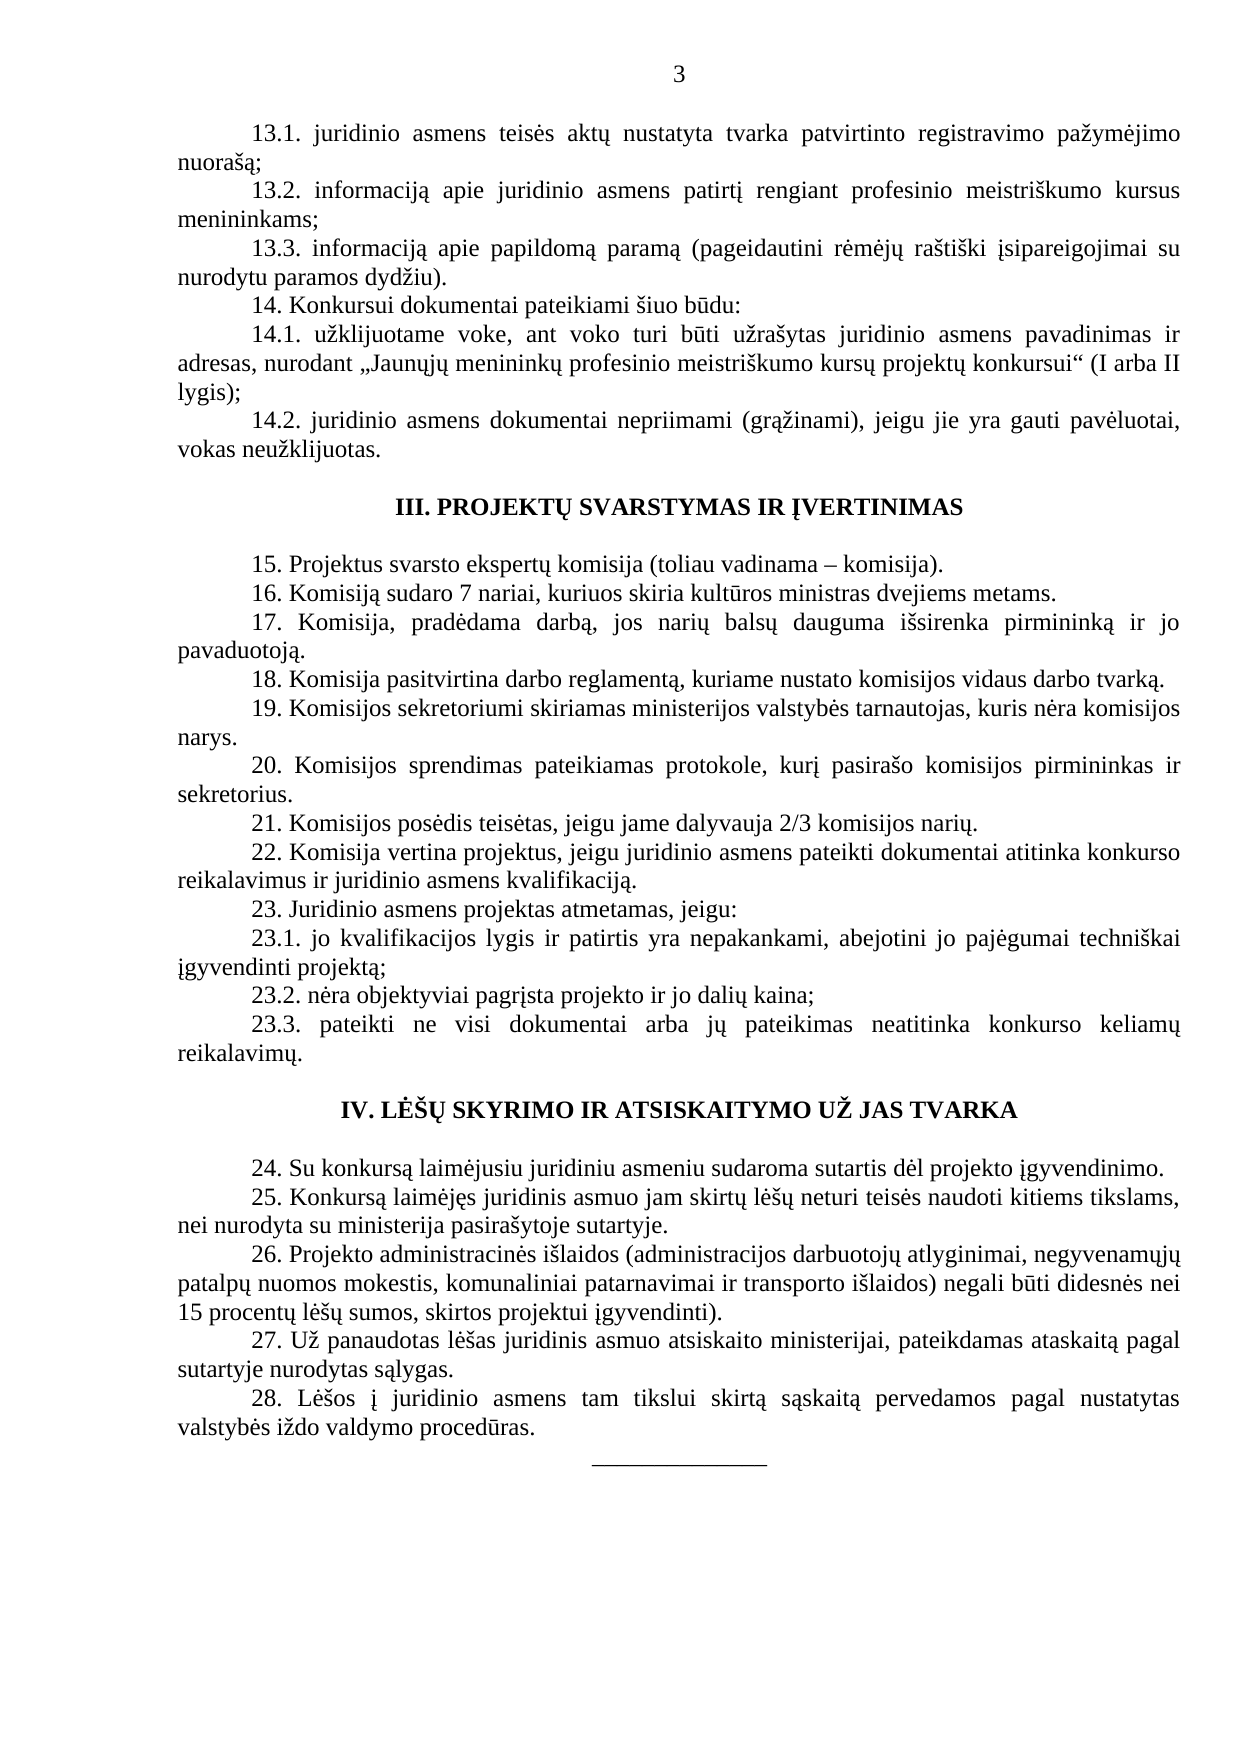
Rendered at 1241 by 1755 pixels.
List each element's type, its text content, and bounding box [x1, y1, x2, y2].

text 17. Komisija, pradėdama darbą, jos narių balsų dauguma išsirenka pirmininką ir jo pavaduotoją. [177, 607, 1181, 664]
text 13.3. informaciją apie papildomą paramą (pageidautini rėmėjų raštiški įsipareigojimai su nurodytu paramos dydžiu). [177, 233, 1181, 291]
text 19. Komisijos sekretoriumi skiriamas ministerijos valstybės tarnautojas, kuris nėra komisijos narys. [177, 693, 1181, 751]
text 14.1. užklijuotame voke, ant voko turi būti užrašytas juridinio asmens pavadinimas ir adresas, nurodant „Jaunųjų menininkų profesinio meistriškumo kursų projektų konkursui“ (I arba II lygis); [177, 319, 1181, 406]
text 14. Konkursui dokumentai pateikiami šiuo būdu: [177, 291, 1181, 319]
text 13.2. informaciją apie juridinio asmens patirtį rengiant profesinio meistriškumo kursus menininkams; [177, 176, 1181, 233]
text 16. Komisiją sudaro 7 nariai, kuriuos skiria kultūros ministras dvejiems metams. [177, 578, 1181, 607]
text 13.1. juridinio asmens teisės aktų nustatyta tvarka patvirtinto registravimo pažymėjimo nuorašą; [177, 118, 1181, 176]
text 18. Komisija pasitvirtina darbo reglamentą, kuriame nustato komisijos vidaus darbo tvarką. [177, 664, 1181, 693]
text 20. Komisijos sprendimas pateikiamas protokole, kurį pasirašo komisijos pirmininkas ir sekretorius. [177, 751, 1181, 808]
text 15. Projektus svarsto ekspertų komisija (toliau vadinama – komisija). [177, 549, 1181, 578]
text 27. Už panaudotas lėšas juridinis asmuo atsiskaito ministerijai, pateikdamas ataskaitą pagal sutartyje nurodytas sąlygas. [177, 1326, 1181, 1383]
text 26. Projekto administracinės išlaidos (administracijos darbuotojų atlyginimai, negyvenamųjų patalpų nuomos mokestis, komunaliniai patarnavimai ir transporto išlaidos) negali būti didesnės nei 15 procentų lėšų sumos, skirtos projektui įgyvendinti). [177, 1239, 1181, 1326]
text 21. Komisijos posėdis teisėtas, jeigu jame dalyvauja 2/3 komisijos narių. [177, 808, 1181, 837]
text 23.3. pateikti ne visi dokumentai arba jų pateikimas neatitinka konkurso keliamų reikalavimų. [177, 1009, 1181, 1067]
text 14.2. juridinio asmens dokumentai nepriimami (grąžinami), jeigu jie yra gauti pavėluotai, vokas neužklijuotas. [177, 406, 1181, 463]
text 28. Lėšos į juridinio asmens tam tikslui skirtą sąskaitą pervedamos pagal nustatytas valstybės iždo valdymo procedūras. [177, 1383, 1181, 1441]
text ______________ [177, 1441, 1181, 1469]
text 22. Komisija vertina projektus, jeigu juridinio asmens pateikti dokumentai atitinka konkurso reikalavimus ir juridinio asmens kvalifikaciją. [177, 837, 1181, 894]
text IV. LĖŠŲ SKYRIMO IR ATSISKAITYMO UŽ JAS TVARKA [177, 1096, 1181, 1124]
text 23. Juridinio asmens projektas atmetamas, jeigu: [177, 894, 1181, 923]
text 23.2. nėra objektyviai pagrįsta projekto ir jo dalių kaina; [177, 981, 1181, 1009]
text 25. Konkursą laimėjęs juridinis asmuo jam skirtų lėšų neturi teisės naudoti kitiems tikslams, nei nurodyta su ministerija pasirašytoje sutartyje. [177, 1182, 1181, 1239]
text 23.1. jo kvalifikacijos lygis ir patirtis yra nepakankami, abejotini jo pajėgumai techniškai įgyvendinti projektą; [177, 923, 1181, 981]
text III. PROJEKTŲ SVARSTYMAS IR ĮVERTINIMAS [177, 492, 1181, 521]
text 24. Su konkursą laimėjusiu juridiniu asmeniu sudaroma sutartis dėl projekto įgyvendinimo. [177, 1153, 1181, 1182]
